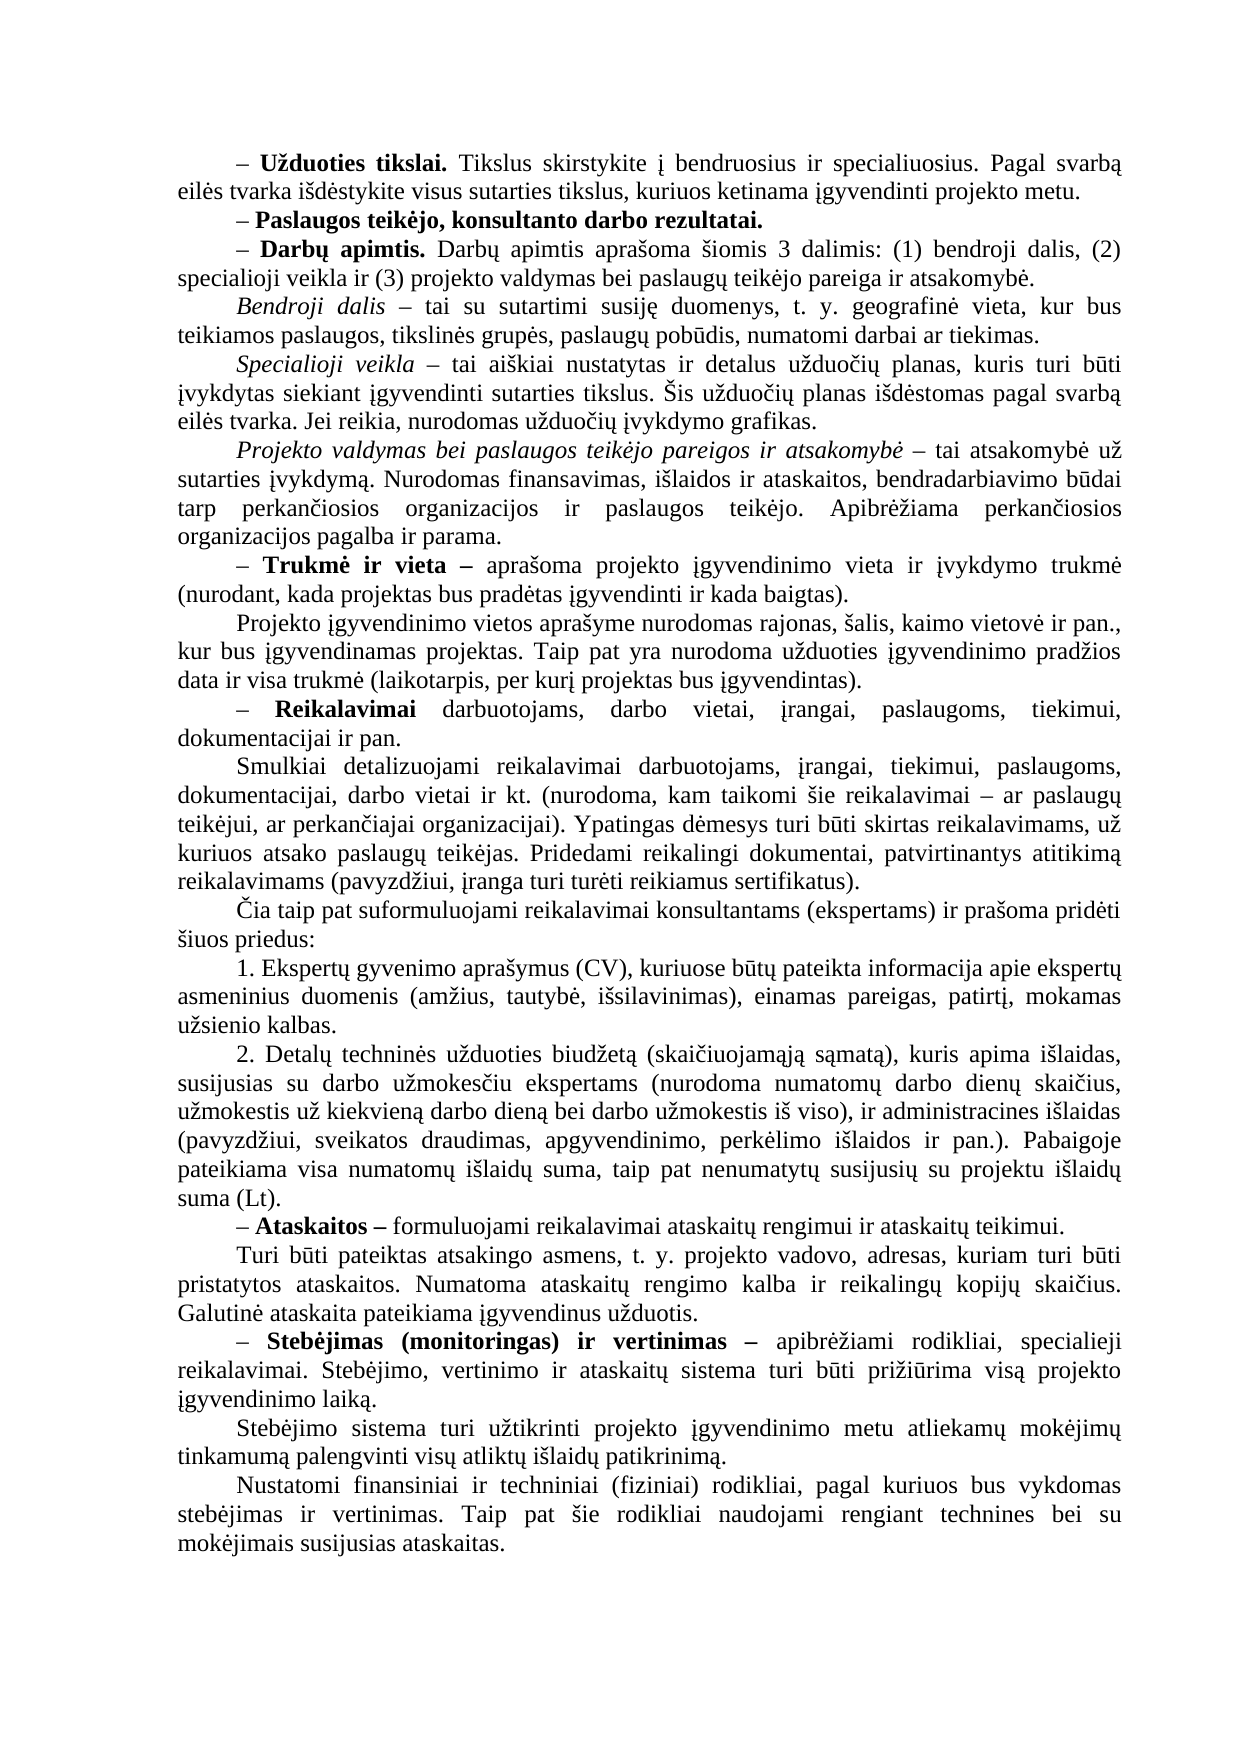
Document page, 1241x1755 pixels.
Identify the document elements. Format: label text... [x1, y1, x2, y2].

text – Trukmė ir vieta – aprašoma projekto įgyvendinimo vieta ir įvykdymo trukmė (nurodant, kada projektas bus pradėtas įgyvendinti ir kada baigtas). [177, 550, 1122, 608]
text Specialioji veikla – tai aiškiai nustatytas ir detalus užduočių planas, kuris turi būti įvykdytas siekiant įgyvendinti sutarties tikslus. Šis užduočių planas išdėstomas pagal svarbą eilės tvarka. Jei reikia, nurodomas užduočių įvykdymo grafikas. [177, 349, 1122, 435]
text – Ataskaitos – formuluojami reikalavimai ataskaitų rengimui ir ataskaitų teikimui. [177, 1211, 1122, 1240]
text 1. Ekspertų gyvenimo aprašymus (CV), kuriuose būtų pateikta informacija apie ekspertų asmeninius duomenis (amžius, tautybė, išsilavinimas), einamas pareigas, patirtį, mokamas užsienio kalbas. [177, 953, 1122, 1039]
text Čia taip pat suformuluojami reikalavimai konsultantams (ekspertams) ir prašoma pridėti šiuos priedus: [177, 895, 1122, 953]
text – Stebėjimas (monitoringas) ir vertinimas – apibrėžiami rodikliai, specialieji reikalavimai. Stebėjimo, vertinimo ir ataskaitų sistema turi būti prižiūrima visą projekto įgyvendinimo laiką. [177, 1326, 1122, 1413]
text Stebėjimo sistema turi užtikrinti projekto įgyvendinimo metu atliekamų mokėjimų tinkamumą palengvinti visų atliktų išlaidų patikrinimą. [177, 1413, 1122, 1470]
text Projekto valdymas bei paslaugos teikėjo pareigos ir atsakomybė – tai atsakomybė už sutarties įvykdymą. Nurodomas finansavimas, išlaidos ir ataskaitos, bendradarbiavimo būdai tarp perkančiosios organizacijos ir paslaugos teikėjo. Apibrėžiama perkančiosios organizacijos pagalba ir parama. [177, 435, 1122, 550]
text – Paslaugos teikėjo, konsultanto darbo rezultatai. [177, 205, 1122, 234]
text 2. Detalų techninės užduoties biudžetą (skaičiuojamąją sąmatą), kuris apima išlaidas, susijusias su darbo užmokesčiu ekspertams (nurodoma numatomų darbo dienų skaičius, užmokestis už kiekvieną darbo dieną bei darbo užmokestis iš viso), ir administracines išlaidas (pavyzdžiui, sveikatos draudimas, apgyvendinimo, perkėlimo išlaidos ir pan.). Pabaigoje pateikiama visa numatomų išlaidų suma, taip pat nenumatytų susijusių su projektu išlaidų suma (Lt). [177, 1039, 1122, 1211]
text – Užduoties tikslai. Tikslus skirstykite į bendruosius ir specialiuosius. Pagal svarbą eilės tvarka išdėstykite visus sutarties tikslus, kuriuos ketinama įgyvendinti projekto metu. [177, 148, 1122, 205]
text – Darbų apimtis. Darbų apimtis aprašoma šiomis 3 dalimis: (1) bendroji dalis, (2) specialioji veikla ir (3) projekto valdymas bei paslaugų teikėjo pareiga ir atsakomybė. [177, 234, 1122, 291]
text Bendroji dalis – tai su sutartimi susiję duomenys, t. y. geografinė vieta, kur bus teikiamos paslaugos, tikslinės grupės, paslaugų pobūdis, numatomi darbai ar tiekimas. [177, 291, 1122, 349]
text Turi būti pateiktas atsakingo asmens, t. y. projekto vadovo, adresas, kuriam turi būti pristatytos ataskaitos. Numatoma ataskaitų rengimo kalba ir reikalingų kopijų skaičius. Galutinė ataskaita pateikiama įgyvendinus užduotis. [177, 1240, 1122, 1326]
text – Reikalavimai darbuotojams, darbo vietai, įrangai, paslaugoms, tiekimui, dokumentacijai ir pan. [177, 694, 1122, 751]
text Smulkiai detalizuojami reikalavimai darbuotojams, įrangai, tiekimui, paslaugoms, dokumentacijai, darbo vietai ir kt. (nurodoma, kam taikomi šie reikalavimai – ar paslaugų teikėjui, ar perkančiajai organizacijai). Ypatingas dėmesys turi būti skirtas reikalavimams, už kuriuos atsako paslaugų teikėjas. Pridedami reikalingi dokumentai, patvirtinantys atitikimą reikalavimams (pavyzdžiui, įranga turi turėti reikiamus sertifikatus). [177, 751, 1122, 895]
text Nustatomi finansiniai ir techniniai (fiziniai) rodikliai, pagal kuriuos bus vykdomas stebėjimas ir vertinimas. Taip pat šie rodikliai naudojami rengiant technines bei su mokėjimais susijusias ataskaitas. [177, 1470, 1122, 1556]
text Projekto įgyvendinimo vietos aprašyme nurodomas rajonas, šalis, kaimo vietovė ir pan., kur bus įgyvendinamas projektas. Taip pat yra nurodoma užduoties įgyvendinimo pradžios data ir visa trukmė (laikotarpis, per kurį projektas bus įgyvendintas). [177, 608, 1122, 694]
